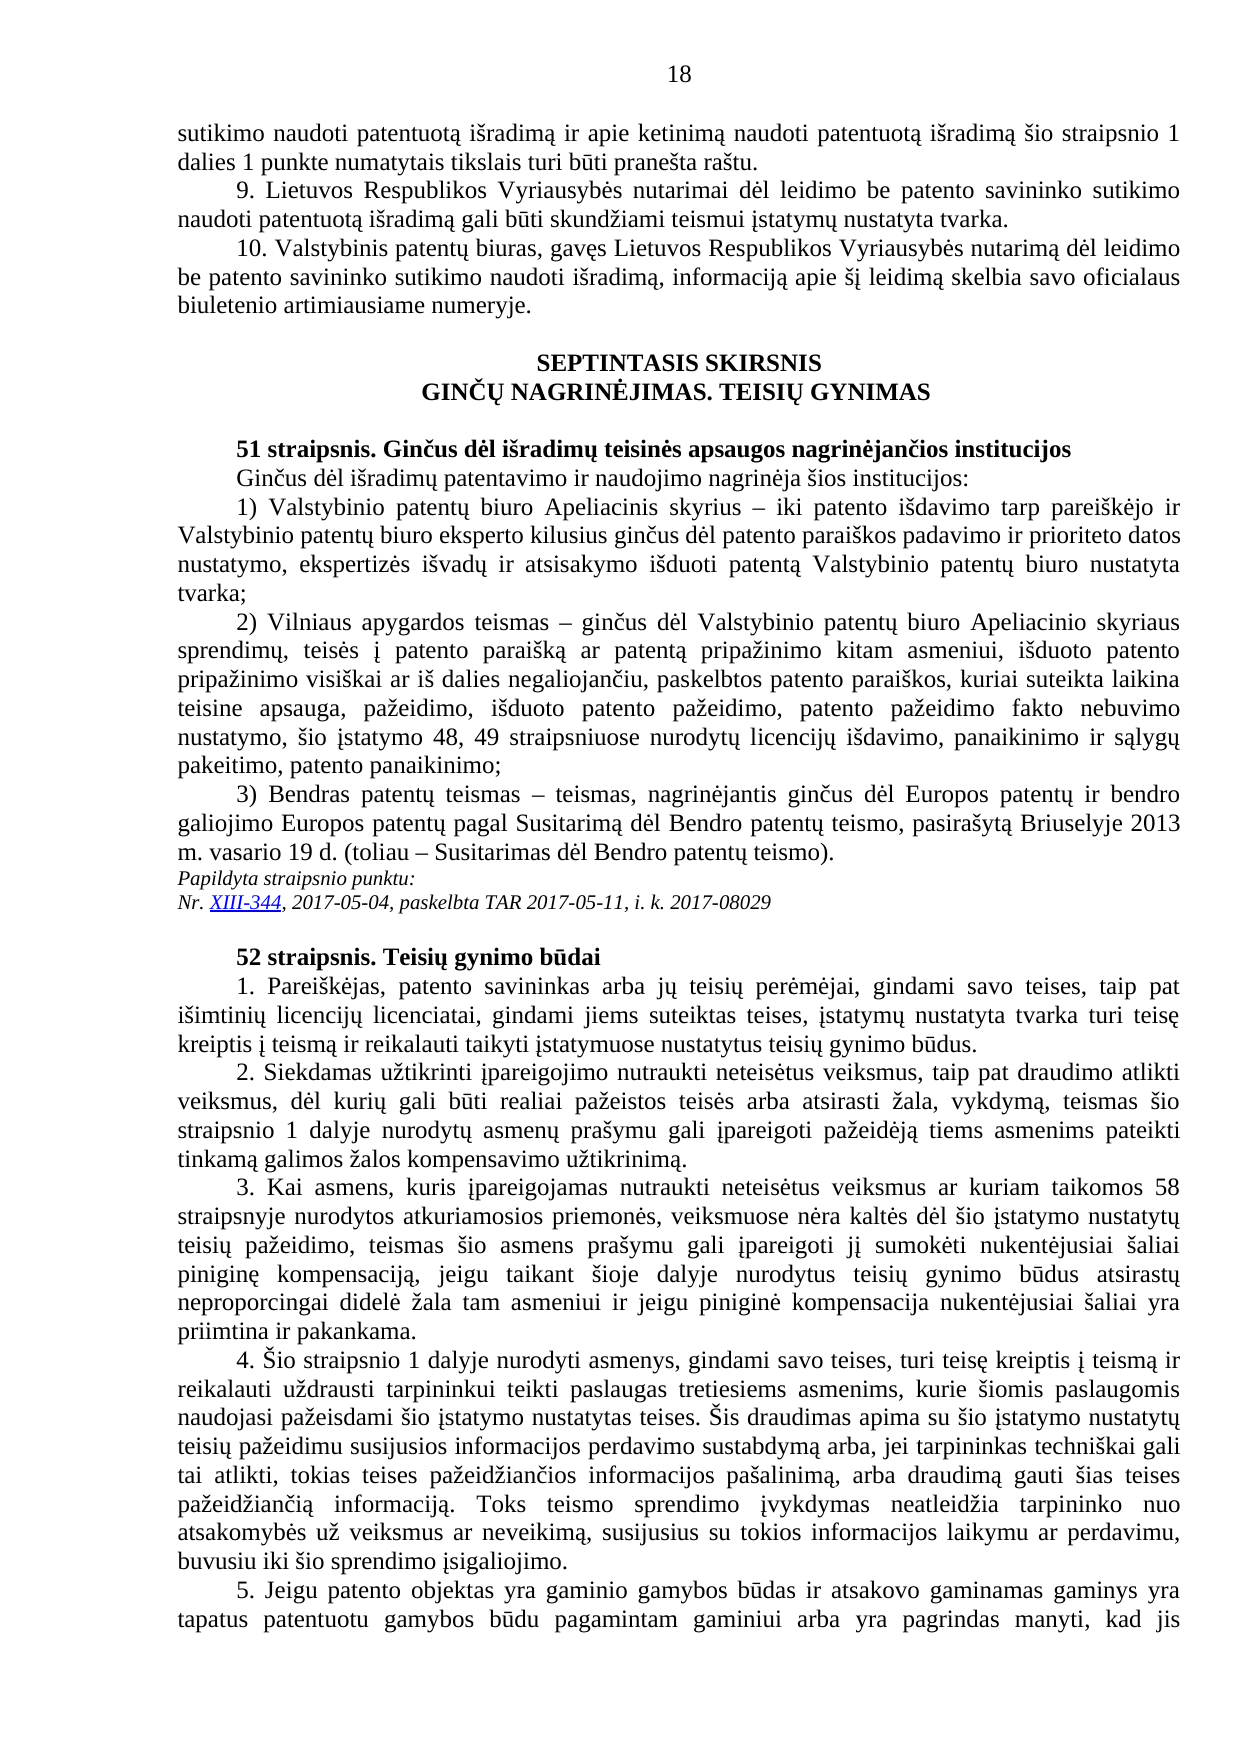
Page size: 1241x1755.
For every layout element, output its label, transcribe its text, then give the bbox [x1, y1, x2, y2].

text Ginčus dėl išradimų patentavimo ir naudojimo nagrinėja šios institucijos: [177, 463, 1181, 492]
text 3. Kai asmens, kuris įpareigojamas nutraukti neteisėtus veiksmus ar kuriam taikomos 58 straipsnyje nurodytos atkuriamosios priemonės, veiksmuose nėra kaltės dėl šio įstatymo nustatytų teisių pažeidimo, teismas šio asmens prašymu gali įpareigoti jį sumokėti nukentėjusiai šaliai piniginę kompensaciją, jeigu taikant šioje dalyje nurodytus teisių gynimo būdus atsirastų neproporcingai didelė žala tam asmeniui ir jeigu piniginė kompensacija nukentėjusiai šaliai yra priimtina ir pakankama. [177, 1172, 1181, 1345]
text 2) Vilniaus apygardos teismas – ginčus dėl Valstybinio patentų biuro Apeliacinio skyriaus sprendimų, teisės į patento paraišką ar patentą pripažinimo kitam asmeniui, išduoto patento pripažinimo visiškai ar iš dalies negaliojančiu, paskelbtos patento paraiškos, kuriai suteikta laikina teisine apsauga, pažeidimo, išduoto patento pažeidimo, patento pažeidimo fakto nebuvimo nustatymo, šio įstatymo 48, 49 straipsniuose nurodytų licencijų išdavimo, panaikinimo ir sąlygų pakeitimo, patento panaikinimo; [177, 607, 1181, 779]
text 52 straipsnis. Teisių gynimo būdai [177, 942, 1181, 971]
text SEPTINTASIS SKIRSNIS [177, 348, 1181, 377]
text 1) Valstybinio patentų biuro Apeliacinis skyrius – iki patento išdavimo tarp pareiškėjo ir Valstybinio patentų biuro eksperto kilusius ginčus dėl patento paraiškos padavimo ir prioriteto datos nustatymo, ekspertizės išvadų ir atsisakymo išduoti patentą Valstybinio patentų biuro nustatyta tvarka; [177, 492, 1181, 607]
text Nr. XIII-344, 2017-05-04, paskelbta TAR 2017-05-11, i. k. 2017-08029 [177, 890, 1181, 914]
text 1. Pareiškėjas, patento savininkas arba jų teisių perėmėjai, gindami savo teises, taip pat išimtinių licencijų licenciatai, gindami jiems suteiktas teises, įstatymų nustatyta tvarka turi teisę kreiptis į teismą ir reikalauti taikyti įstatymuose nustatytus teisių gynimo būdus. [177, 971, 1181, 1057]
text 51 straipsnis. Ginčus dėl išradimų teisinės apsaugos nagrinėjančios institucijos [177, 434, 1181, 463]
text GINČŲ NAGRINĖJIMAS. TEISIŲ GYNIMAS [177, 377, 1181, 406]
text 3) Bendras patentų teismas – teismas, nagrinėjantis ginčus dėl Europos patentų ir bendro galiojimo Europos patentų pagal Susitarimą dėl Bendro patentų teismo, pasirašytą Briuselyje 2013 m. vasario 19 d. (toliau – Susitarimas dėl Bendro patentų teismo). [177, 779, 1181, 866]
text 4. Šio straipsnio 1 dalyje nurodyti asmenys, gindami savo teises, turi teisę kreiptis į teismą ir reikalauti uždrausti tarpininkui teikti paslaugas tretiesiems asmenims, kurie šiomis paslaugomis naudojasi pažeisdami šio įstatymo nustatytas teises. Šis draudimas apima su šio įstatymo nustatytų teisių pažeidimu susijusios informacijos perdavimo sustabdymą arba, jei tarpininkas techniškai gali tai atlikti, tokias teises pažeidžiančios informacijos pašalinimą, arba draudimą gauti šias teises pažeidžiančią informaciją. Toks teismo sprendimo įvykdymas neatleidžia tarpininko nuo atsakomybės už veiksmus ar neveikimą, susijusius su tokios informacijos laikymu ar perdavimu, buvusiu iki šio sprendimo įsigaliojimo. [177, 1345, 1181, 1575]
text 5. Jeigu patento objektas yra gaminio gamybos būdas ir atsakovo gaminamas gaminys yra tapatus patentuotu gamybos būdu pagamintam gaminiui arba yra pagrindas manyti, kad jis [177, 1575, 1181, 1632]
text 2. Siekdamas užtikrinti įpareigojimo nutraukti neteisėtus veiksmus, taip pat draudimo atlikti veiksmus, dėl kurių gali būti realiai pažeistos teisės arba atsirasti žala, vykdymą, teismas šio straipsnio 1 dalyje nurodytų asmenų prašymu gali įpareigoti pažeidėją tiems asmenims pateikti tinkamą galimos žalos kompensavimo užtikrinimą. [177, 1057, 1181, 1172]
text Papildyta straipsnio punktu: [177, 866, 1181, 890]
text 9. Lietuvos Respublikos Vyriausybės nutarimai dėl leidimo be patento savininko sutikimo naudoti patentuotą išradimą gali būti skundžiami teismui įstatymų nustatyta tvarka. [177, 176, 1181, 233]
text 10. Valstybinis patentų biuras, gavęs Lietuvos Respublikos Vyriausybės nutarimą dėl leidimo be patento savininko sutikimo naudoti išradimą, informaciją apie šį leidimą skelbia savo oficialaus biuletenio artimiausiame numeryje. [177, 233, 1181, 319]
text sutikimo naudoti patentuotą išradimą ir apie ketinimą naudoti patentuotą išradimą šio straipsnio 1 dalies 1 punkte numatytais tikslais turi būti pranešta raštu. [177, 118, 1181, 176]
